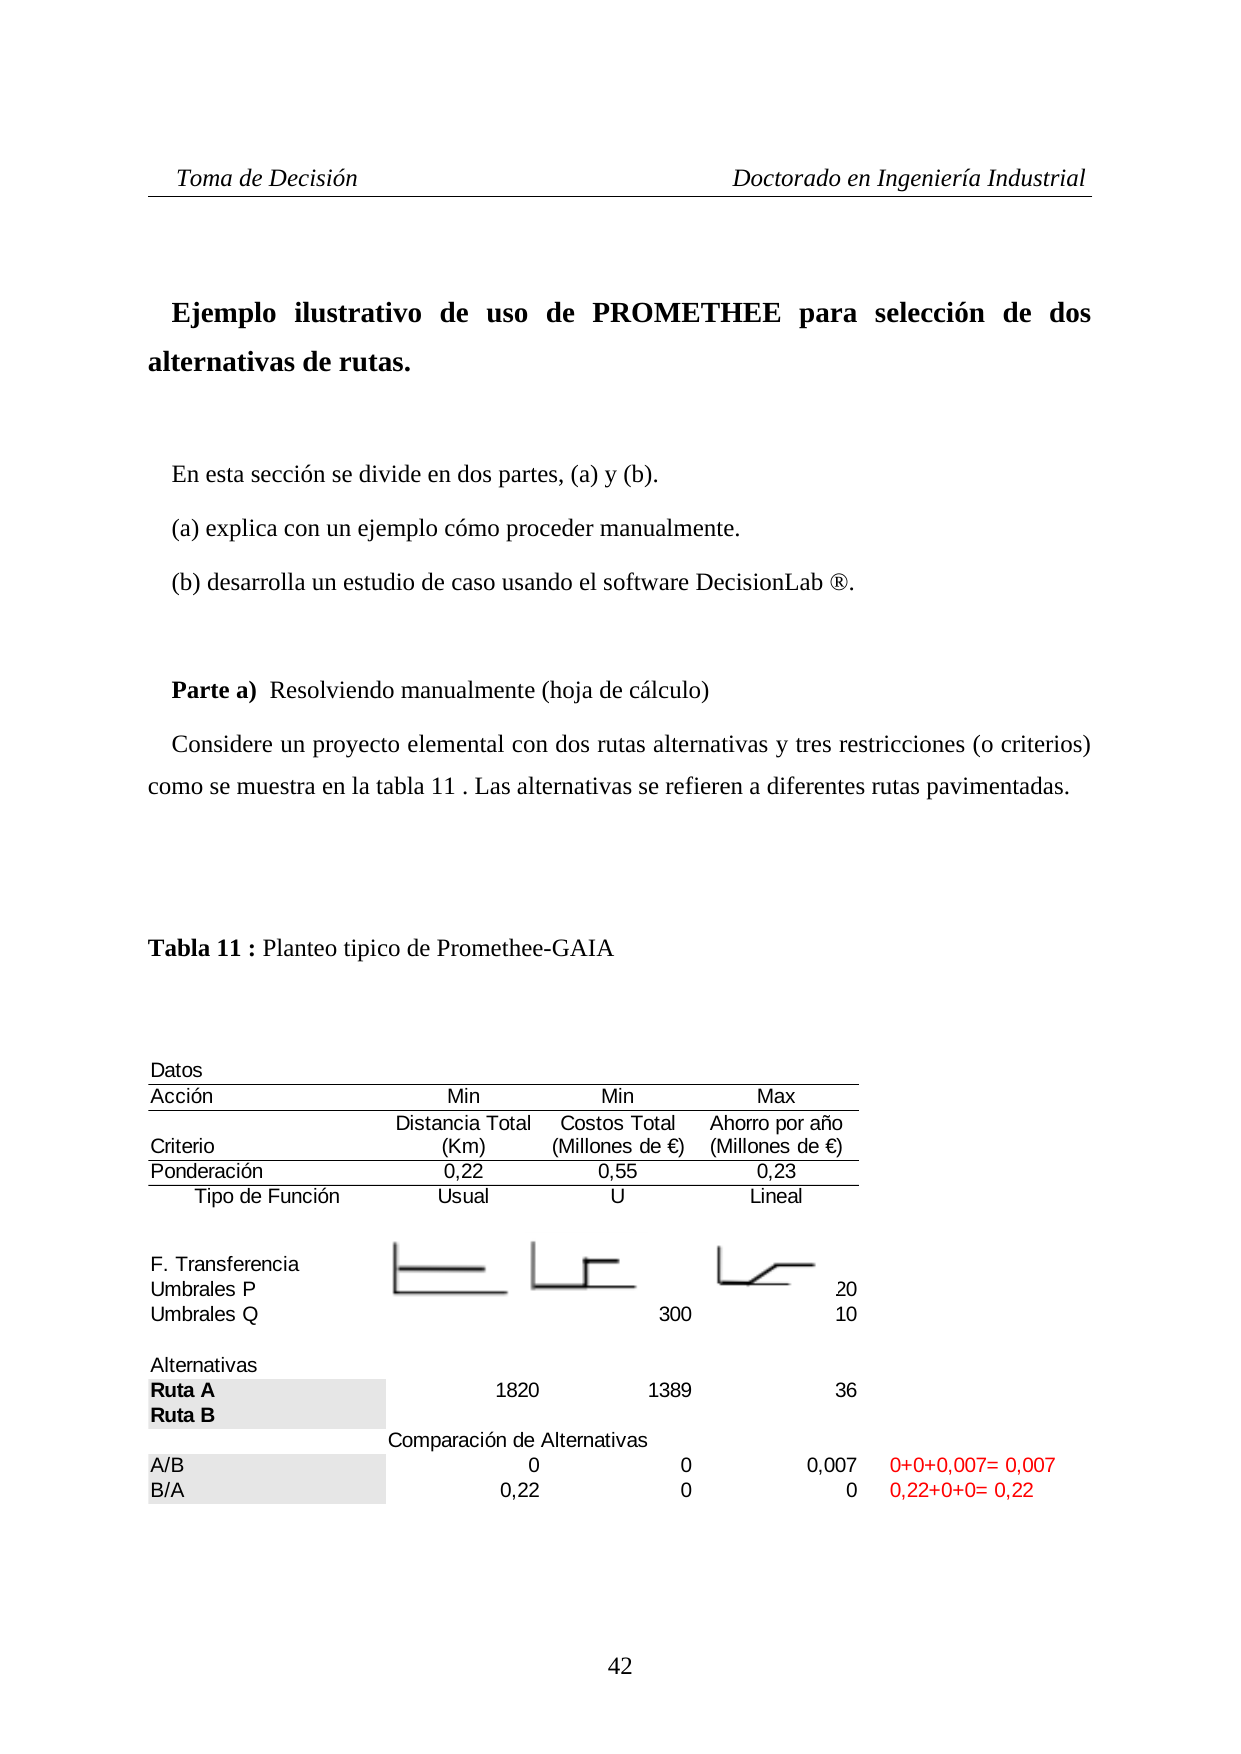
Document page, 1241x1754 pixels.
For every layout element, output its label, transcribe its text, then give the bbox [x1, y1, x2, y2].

text (b) desarrolla un estudio de caso usando el software DecisionLab ®. [148, 568, 1092, 596]
text En esta sección se divide en dos partes, (a) y (b). [148, 460, 1092, 488]
text Parte a) Resolviendo manualmente (hoja de cálculo) [148, 676, 1092, 704]
text Tabla 11 : Planteo tipico de Promethee-GAIA [148, 934, 1092, 962]
text Considere un proyecto elemental con dos rutas alternativas y tres restricciones (o criterios) como se muestra en la tabla 11 . Las alternativas se refieren a diferentes rutas pavimentadas. [148, 730, 1092, 799]
text (a) explica con un ejemplo cómo proceder manualmente. [148, 514, 1092, 542]
subtitle Ejemplo ilustrativo de uso de PROMETHEE para selección de dos alternativas de rutas. [148, 297, 1092, 377]
